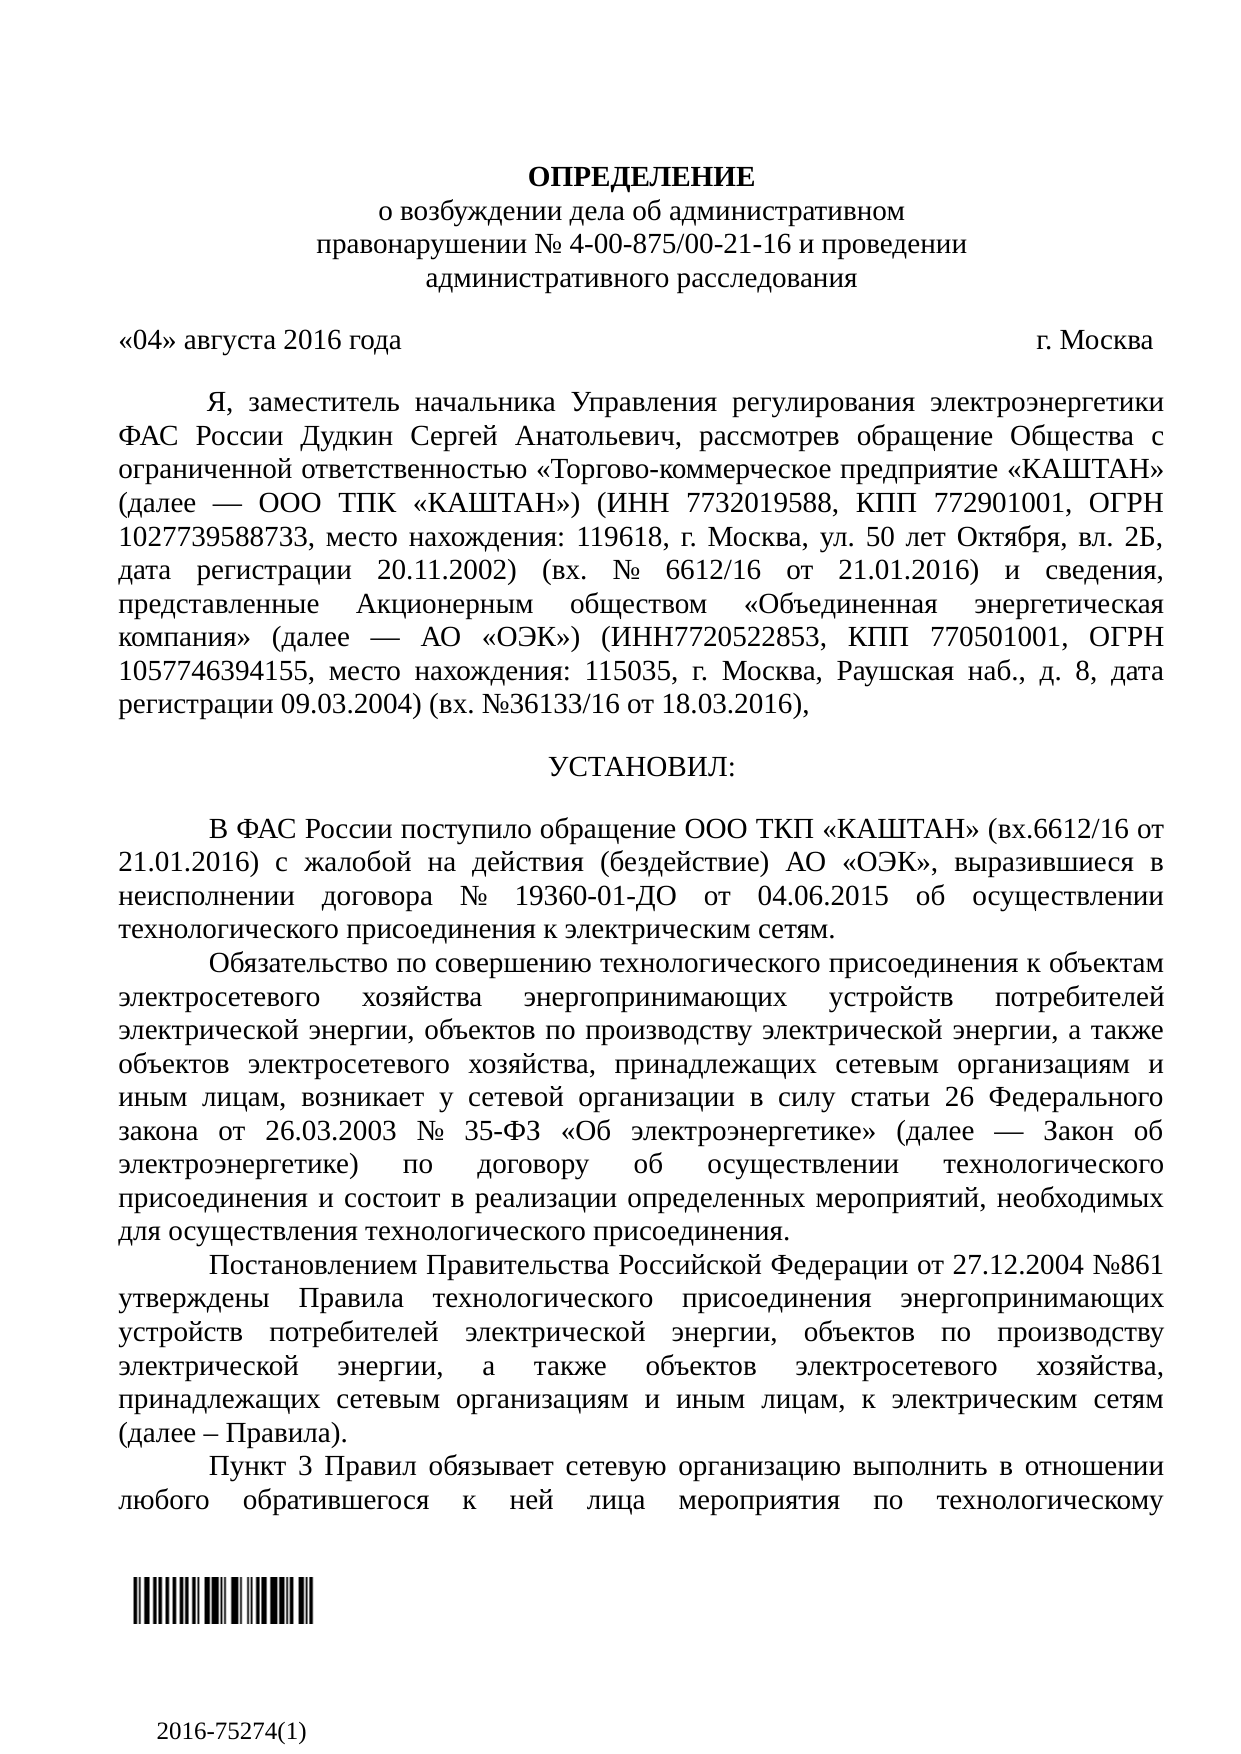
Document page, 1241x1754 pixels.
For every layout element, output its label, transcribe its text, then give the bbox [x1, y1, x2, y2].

text о возбуждении дела об административном правонарушении № 4-00-875/00-21-16 и проведении административного расследования [118, 193, 1165, 293]
text УСТАНОВИЛ: [118, 749, 1165, 782]
text Пункт 3 Правил обязывает сетевую организацию выполнить в отношении любого обратившегося к ней лица мероприятия по технологическому [118, 1448, 1165, 1515]
text Постановлением Правительства Российской Федерации от 27.12.2004 №861 утверждены Правила технологического присоединения энергопринимающих устройств потребителей электрической энергии, объектов по производству электрической энергии, а также объектов электросетевого хозяйства, принадлежащих сетевым организациям и иным лицам, к электрическим сетям (далее – Правила). [118, 1247, 1165, 1448]
text «04» августа 2016 года г. Москва [118, 322, 1165, 356]
text ОПРЕДЕЛЕНИЕ [118, 159, 1165, 193]
picture [118, 1577, 331, 1624]
text В ФАС России поступило обращение ООО ТКП «КАШТАН» (вх.6612/16 от 21.01.2016) с жалобой на действия (бездействие) АО «ОЭК», выразившиеся в неисполнении договора № 19360-01-ДО от 04.06.2015 об осуществлении технологического присоединения к электрическим сетям. [118, 811, 1165, 945]
text Я, заместитель начальника Управления регулирования электроэнергетики ФАС России Дудкин Сергей Анатольевич, рассмотрев обращение Общества с ограниченной ответственностью «Торгово-коммерческое предприятие «КАШТАН» (далее — ООО ТПК «КАШТАН») (ИНН 7732019588, КПП 772901001, ОГРН 1027739588733, место нахождения: 119618, г. Москва, ул. 50 лет Октября, вл. 2Б, дата регистрации 20.11.2002) (вх. № 6612/16 от 21.01.2016) и сведения, представленные Акционерным обществом «Объединенная энергетическая компания» (далее — АО «ОЭК») (ИНН7720522853, КПП 770501001, ОГРН 1057746394155, место нахождения: 115035, г. Москва, Раушская наб., д. 8, дата регистрации 09.03.2004) (вх. №36133/16 от 18.03.2016), [118, 384, 1165, 720]
text Обязательство по совершению технологического присоединения к объектам электросетевого хозяйства энергопринимающих устройств потребителей электрической энергии, объектов по производству электрической энергии, а также объектов электросетевого хозяйства, принадлежащих сетевым организациям и иным лицам, возникает у сетевой организации в силу статьи 26 Федерального закона от 26.03.2003 № 35-ФЗ «Об электроэнергетике» (далее — Закон об электроэнергетике) по договору об осуществлении технологического присоединения и состоит в реализации определенных мероприятий, необходимых для осуществления технологического присоединения. [118, 945, 1165, 1247]
